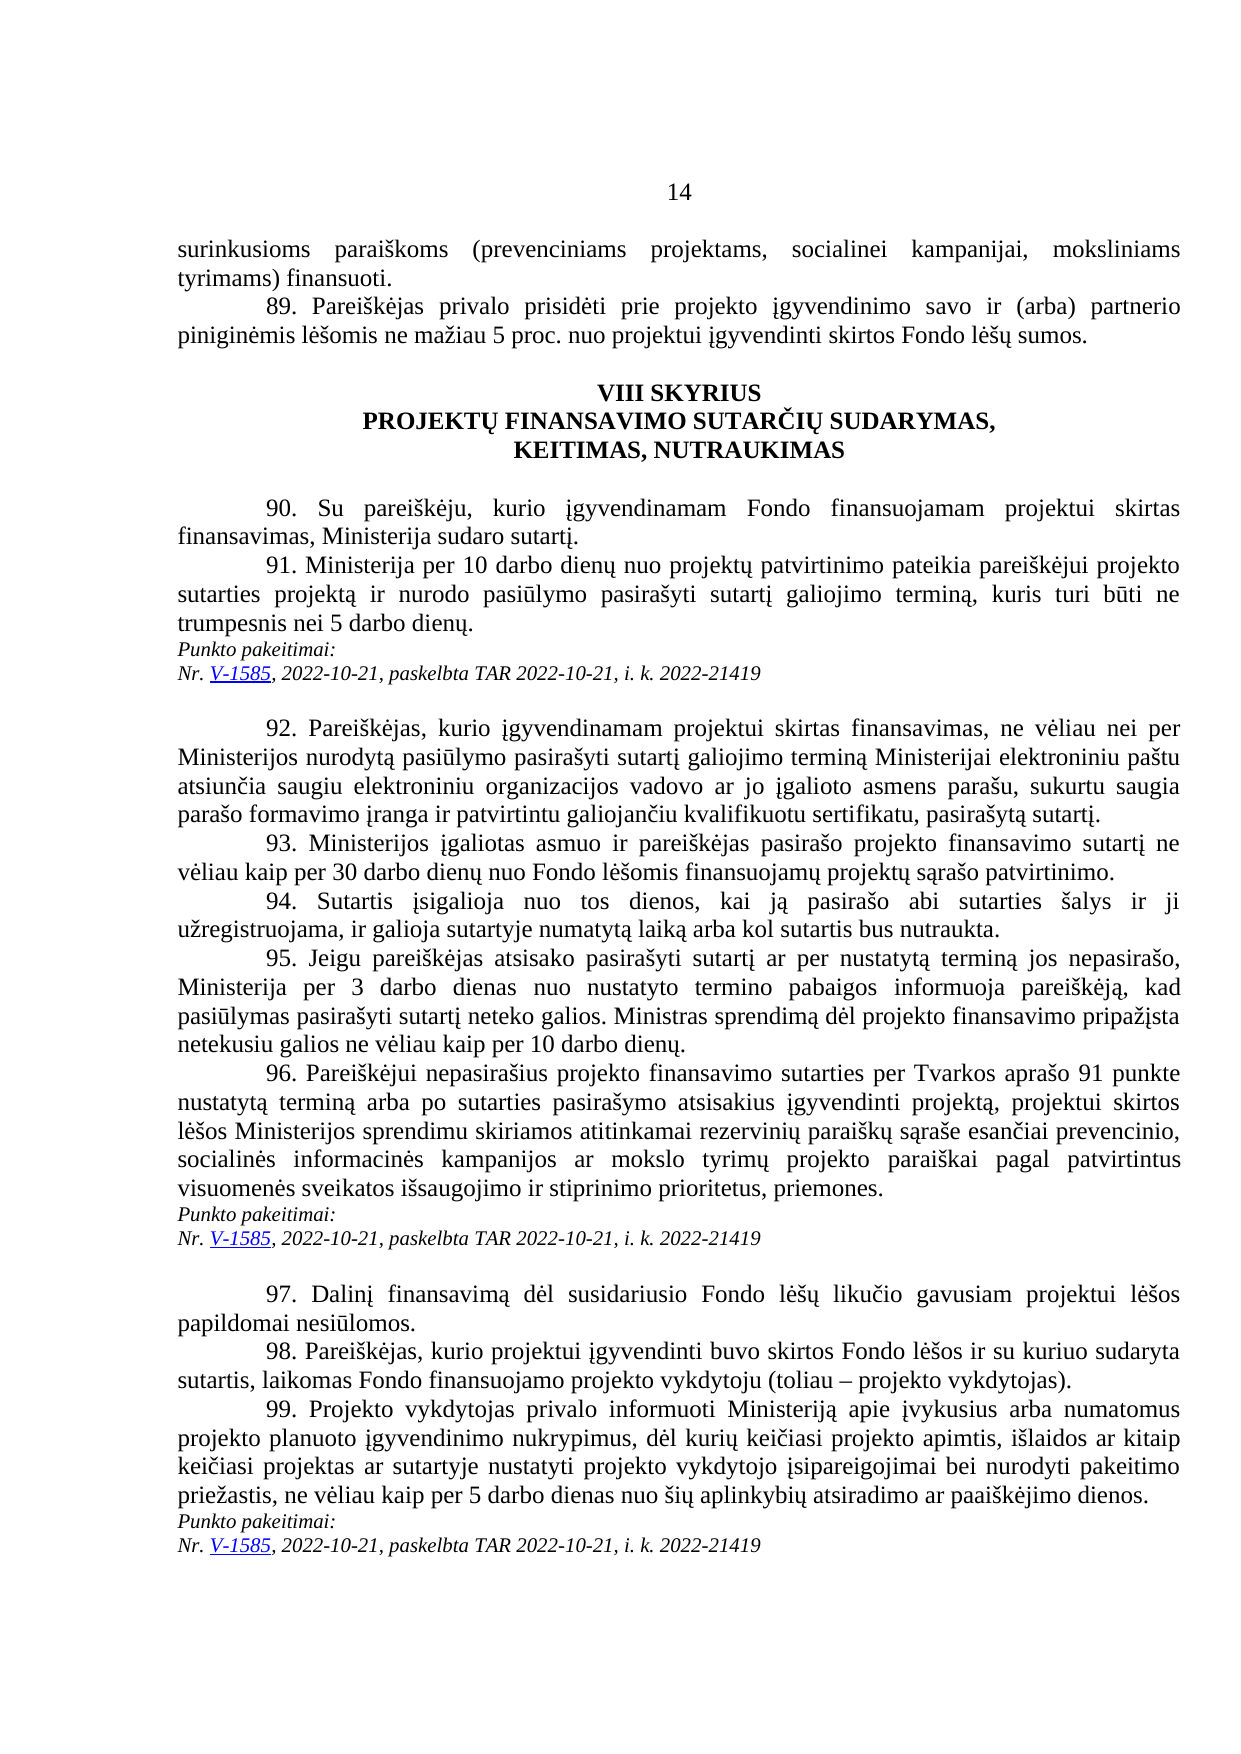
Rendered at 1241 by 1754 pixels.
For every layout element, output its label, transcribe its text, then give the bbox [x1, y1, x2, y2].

text Punkto pakeitimai: [177, 1202, 1181, 1226]
text 98. Pareiškėjas, kurio projektui įgyvendinti buvo skirtos Fondo lėšos ir su kuriuo sudaryta sutartis, laikomas Fondo finansuojamo projekto vykdytoju (toliau – projekto vykdytojas). [177, 1336, 1181, 1394]
text 94. Sutartis įsigalioja nuo tos dienos, kai ją pasirašo abi sutarties šalys ir ji užregistruojama, ir galioja sutartyje numatytą laiką arba kol sutartis bus nutraukta. [177, 886, 1181, 943]
text surinkusioms paraiškoms (prevenciniams projektams, socialinei kampanijai, moksliniams tyrimams) finansuoti. [177, 234, 1181, 291]
text 93. Ministerijos įgaliotas asmuo ir pareiškėjas pasirašo projekto finansavimo sutartį ne vėliau kaip per 30 darbo dienų nuo Fondo lėšomis finansuojamų projektų sąrašo patvirtinimo. [177, 828, 1181, 886]
text Nr. V-1585, 2022-10-21, paskelbta TAR 2022-10-21, i. k. 2022-21419 [177, 1226, 1181, 1250]
text 92. Pareiškėjas, kurio įgyvendinamam projektui skirtas finansavimas, ne vėliau nei per Ministerijos nurodytą pasiūlymo pasirašyti sutartį galiojimo terminą Ministerijai elektroniniu paštu atsiunčia saugiu elektroniniu organizacijos vadovo ar jo įgalioto asmens parašu, sukurtu saugia parašo formavimo įranga ir patvirtintu galiojančiu kvalifikuotu sertifikatu, pasirašytą sutartį. [177, 713, 1181, 828]
text 96. Pareiškėjui nepasirašius projekto finansavimo sutarties per Tvarkos aprašo 91 punkte nustatytą terminą arba po sutarties pasirašymo atsisakius įgyvendinti projektą, projektui skirtos lėšos Ministerijos sprendimu skiriamos atitinkamai rezervinių paraiškų sąraše esančiai prevencinio, socialinės informacinės kampanijos ar mokslo tyrimų projekto paraiškai pagal patvirtintus visuomenės sveikatos išsaugojimo ir stiprinimo prioritetus, priemones. [177, 1058, 1181, 1202]
text Nr. V-1585, 2022-10-21, paskelbta TAR 2022-10-21, i. k. 2022-21419 [177, 1533, 1181, 1557]
text 89. Pareiškėjas privalo prisidėti prie projekto įgyvendinimo savo ir (arba) partnerio piniginėmis lėšomis ne mažiau 5 proc. nuo projektui įgyvendinti skirtos Fondo lėšų sumos. [177, 291, 1181, 349]
text VIII SKYRIUS [177, 378, 1181, 406]
text KEITIMAS, NUTRAUKIMAS [177, 435, 1181, 464]
text 99. Projekto vykdytojas privalo informuoti Ministeriją apie įvykusius arba numatomus projekto planuoto įgyvendinimo nukrypimus, dėl kurių keičiasi projekto apimtis, išlaidos ar kitaip keičiasi projektas ar sutartyje nustatyti projekto vykdytojo įsipareigojimai bei nurodyti pakeitimo priežastis, ne vėliau kaip per 5 darbo dienas nuo šių aplinkybių atsiradimo ar paaiškėjimo dienos. [177, 1394, 1181, 1509]
text Punkto pakeitimai: [177, 1509, 1181, 1533]
text PROJEKTŲ FINANSAVIMO SUTARČIŲ SUDARYMAS, [177, 406, 1181, 435]
text 97. Dalinį finansavimą dėl susidariusio Fondo lėšų likučio gavusiam projektui lėšos papildomai nesiūlomos. [177, 1279, 1181, 1336]
text Punkto pakeitimai: [177, 636, 1181, 661]
text Nr. V-1585, 2022-10-21, paskelbta TAR 2022-10-21, i. k. 2022-21419 [177, 661, 1181, 684]
text 90. Su pareiškėju, kurio įgyvendinamam Fondo finansuojamam projektui skirtas finansavimas, Ministerija sudaro sutartį. [177, 493, 1181, 550]
text 91. Ministerija per 10 darbo dienų nuo projektų patvirtinimo pateikia pareiškėjui projekto sutarties projektą ir nurodo pasiūlymo pasirašyti sutartį galiojimo terminą, kuris turi būti ne trumpesnis nei 5 darbo dienų. [177, 550, 1181, 636]
text 95. Jeigu pareiškėjas atsisako pasirašyti sutartį ar per nustatytą terminą jos nepasirašo, Ministerija per 3 darbo dienas nuo nustatyto termino pabaigos informuoja pareiškėją, kad pasiūlymas pasirašyti sutartį neteko galios. Ministras sprendimą dėl projekto finansavimo pripažįsta netekusiu galios ne vėliau kaip per 10 darbo dienų. [177, 943, 1181, 1058]
